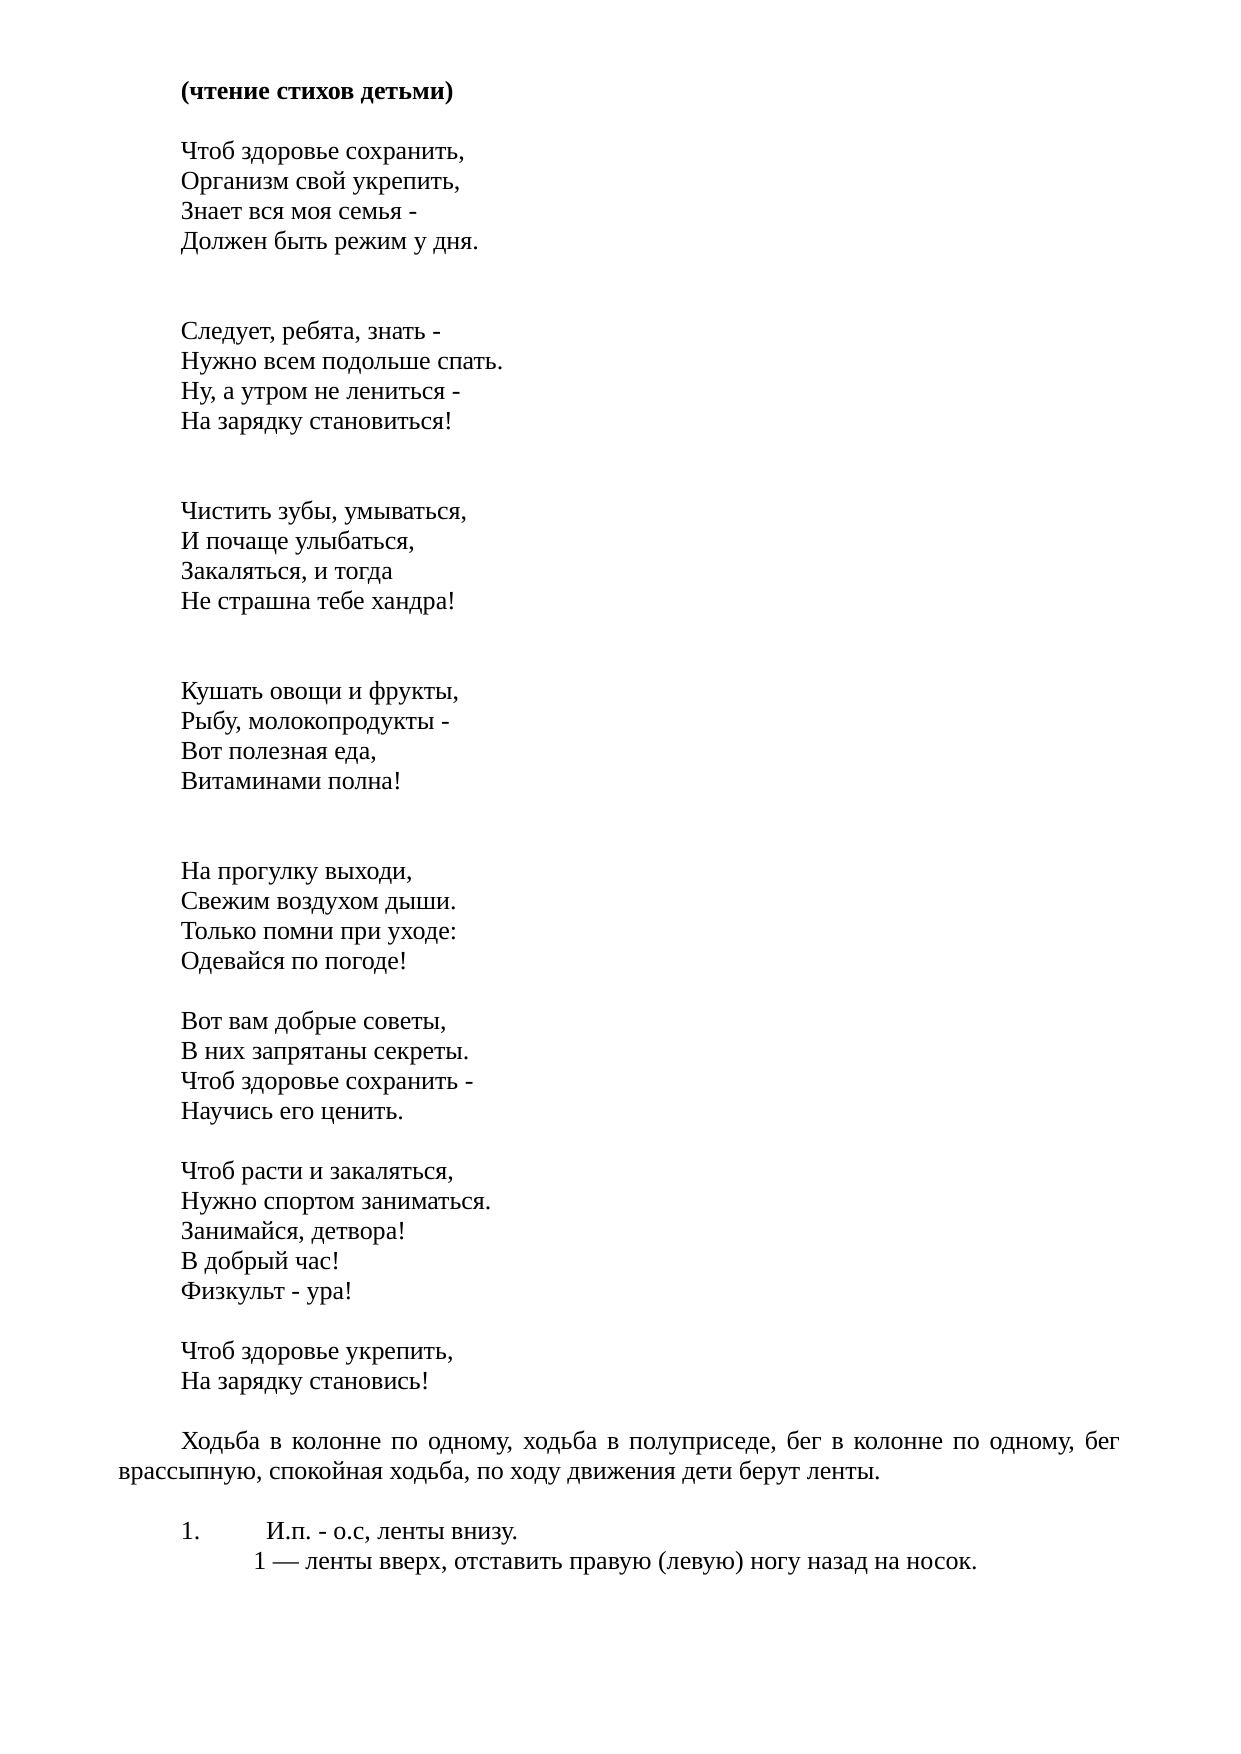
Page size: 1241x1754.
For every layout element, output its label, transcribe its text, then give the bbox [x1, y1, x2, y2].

text Чтоб здоровье укрепить, [118, 1335, 1122, 1365]
text Вот полезная еда, [118, 735, 1122, 765]
text Только помни при уходе: [118, 915, 1122, 945]
text Научись его ценить. [118, 1095, 1122, 1125]
text Физкульт - ура! [118, 1275, 1122, 1305]
text На зарядку становиться! [118, 405, 1122, 435]
text Чтоб расти и закаляться, [118, 1155, 1122, 1185]
text Вот вам добрые советы, [118, 1005, 1122, 1035]
text Должен быть режим у дня. [118, 225, 1122, 255]
text В них запрятаны секреты. [118, 1035, 1122, 1065]
text Занимайся, детвора! [118, 1215, 1122, 1245]
text Рыбу, молокопродукты - [118, 705, 1122, 735]
text Ходьба в колонне по одному, ходьба в полуприседе, бег в колонне по одному, бег врассыпную, спокойная ходьба, по ходу движения дети берут ленты. [118, 1425, 1122, 1485]
text Нужно спортом заниматься. [118, 1185, 1122, 1215]
text Нужно всем подольше спать. [118, 345, 1122, 375]
text Свежим воздухом дыши. [118, 885, 1122, 915]
list И.п. - о.с, ленты внизу. [118, 1515, 1122, 1545]
text Знает вся моя семья - [118, 195, 1122, 225]
text Ну, а утром не лениться - [118, 375, 1122, 405]
text Не страшна тебе хандра! [118, 585, 1122, 615]
text Витаминами полна! [118, 765, 1122, 795]
text На прогулку выходи, [118, 855, 1122, 885]
text Чтоб здоровье сохранить, [118, 135, 1122, 165]
text И почаще улыбаться, [118, 525, 1122, 555]
text Организм свой укрепить, [118, 165, 1122, 195]
text (чтение стихов детьми) [118, 75, 1122, 105]
text Кушать овощи и фрукты, [118, 675, 1122, 705]
text Закаляться, и тогда [118, 555, 1122, 585]
text 1 — ленты вверх, отставить правую (левую) ногу назад на носок. [118, 1545, 1122, 1575]
text Чистить зубы, умываться, [118, 495, 1122, 525]
text Следует, ребята, знать - [118, 315, 1122, 345]
text На зарядку становись! [118, 1365, 1122, 1395]
text В добрый час! [118, 1245, 1122, 1275]
text Чтоб здоровье сохранить - [118, 1065, 1122, 1095]
text Одевайся по погоде! [118, 945, 1122, 975]
